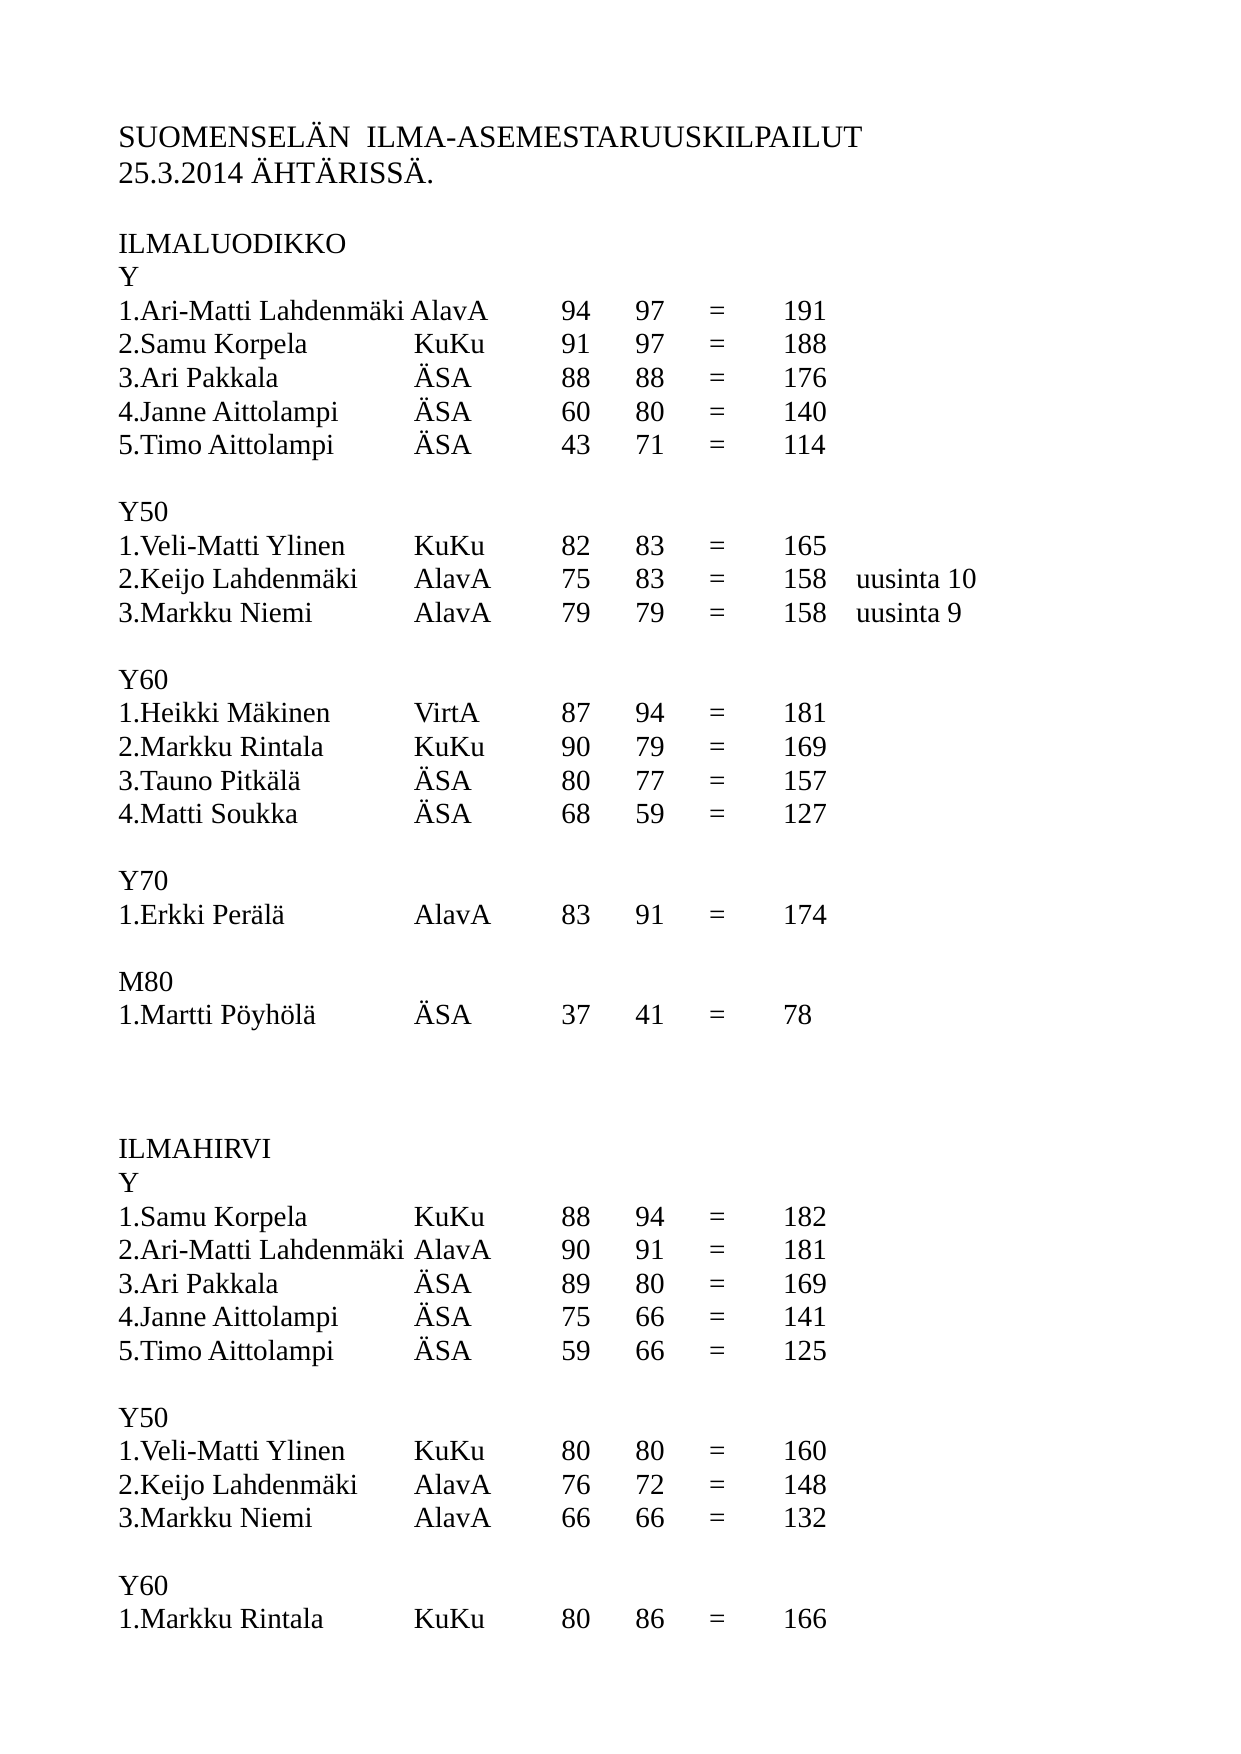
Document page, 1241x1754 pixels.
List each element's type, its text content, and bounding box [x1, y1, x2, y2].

text Y50 [118, 494, 1122, 528]
text 1.Veli-Matti Ylinen KuKu 82 83 = 165 [118, 528, 1122, 561]
text Y50 [118, 1400, 1122, 1433]
text 2.Markku Rintala KuKu 90 79 = 169 [118, 729, 1122, 763]
text ILMALUODIKKO [118, 226, 1122, 259]
text M80 [118, 964, 1122, 997]
text 25.3.2014 ÄHTÄRISSÄ. [118, 154, 1122, 190]
text 3.Markku Niemi AlavA 79 79 = 158 uusinta 9 [118, 595, 1122, 628]
text 4.Janne Aittolampi ÄSA 60 80 = 140 [118, 394, 1122, 427]
text 2.Keijo Lahdenmäki AlavA 75 83 = 158 uusinta 10 [118, 561, 1122, 595]
text 5.Timo Aittolampi ÄSA 59 66 = 125 [118, 1333, 1122, 1366]
text 3.Tauno Pitkälä ÄSA 80 77 = 157 [118, 763, 1122, 796]
text 3.Ari Pakkala ÄSA 88 88 = 176 [118, 360, 1122, 394]
text 1.Heikki Mäkinen VirtA 87 94 = 181 [118, 696, 1122, 729]
text 1.Samu Korpela KuKu 88 94 = 182 [118, 1199, 1122, 1232]
text 3.Markku Niemi AlavA 66 66 = 132 [118, 1501, 1122, 1534]
text 2.Samu Korpela KuKu 91 97 = 188 [118, 327, 1122, 360]
text SUOMENSELÄN ILMA-ASEMESTARUUSKILPAILUT [118, 118, 1122, 154]
text 4.Janne Aittolampi ÄSA 75 66 = 141 [118, 1299, 1122, 1333]
text Y60 [118, 662, 1122, 696]
text Y70 [118, 863, 1122, 897]
text Y [118, 259, 1122, 293]
text 1.Martti Pöyhölä ÄSA 37 41 = 78 [118, 997, 1122, 1031]
text 2.Keijo Lahdenmäki AlavA 76 72 = 148 [118, 1467, 1122, 1501]
text Y [118, 1165, 1122, 1199]
text Y60 [118, 1568, 1122, 1601]
text 3.Ari Pakkala ÄSA 89 80 = 169 [118, 1266, 1122, 1299]
text 1.Markku Rintala KuKu 80 86 = 166 [118, 1601, 1122, 1635]
text ILMAHIRVI [118, 1132, 1122, 1165]
text 1.Ari-Matti Lahdenmäki AlavA 94 97 = 191 [118, 293, 1122, 327]
text 2.Ari-Matti Lahdenmäki AlavA 90 91 = 181 [118, 1232, 1122, 1266]
text 5.Timo Aittolampi ÄSA 43 71 = 114 [118, 427, 1122, 461]
text 4.Matti Soukka ÄSA 68 59 = 127 [118, 796, 1122, 830]
text 1.Erkki Perälä AlavA 83 91 = 174 [118, 897, 1122, 930]
text 1.Veli-Matti Ylinen KuKu 80 80 = 160 [118, 1433, 1122, 1467]
